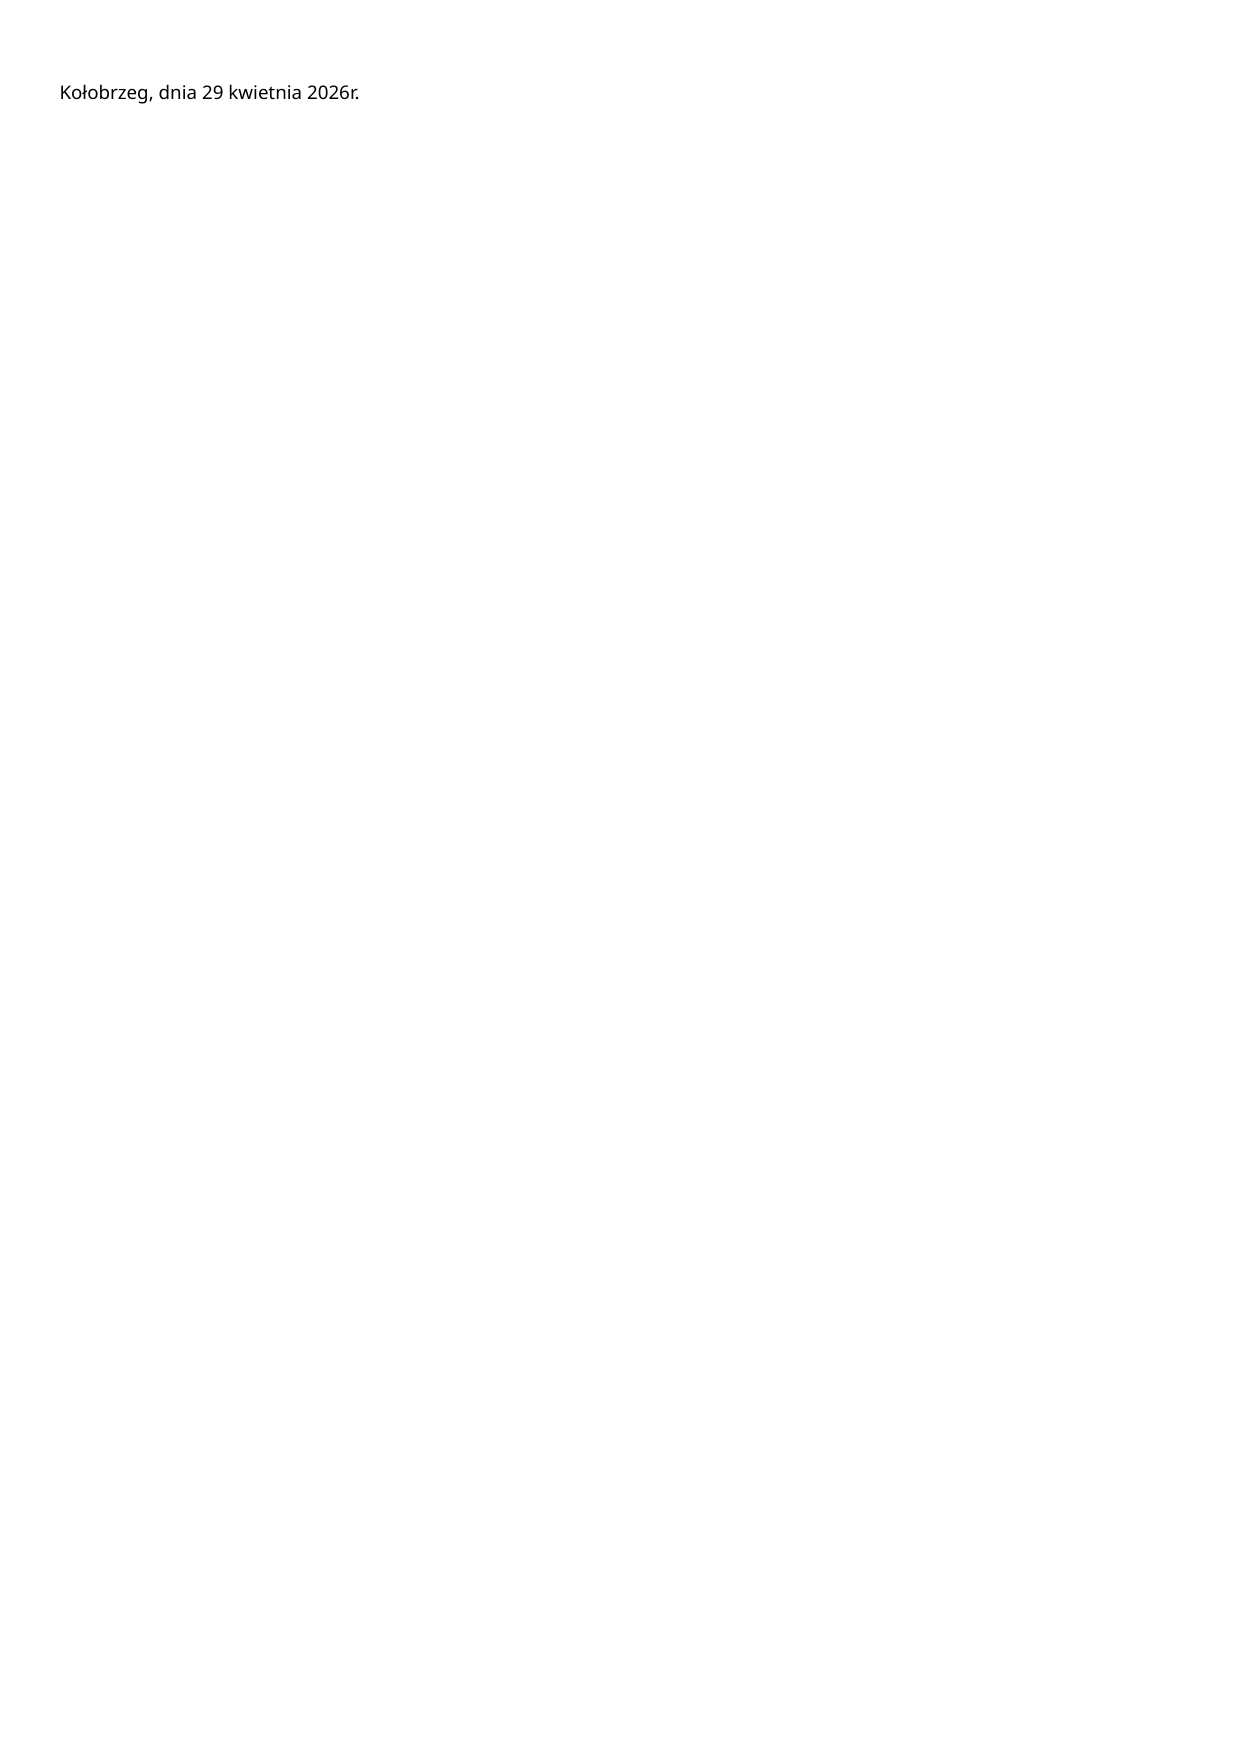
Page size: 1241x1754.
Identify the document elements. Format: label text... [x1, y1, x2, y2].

text Kołobrzeg, dnia 29 kwietnia 2026r. [59, 79, 1124, 105]
